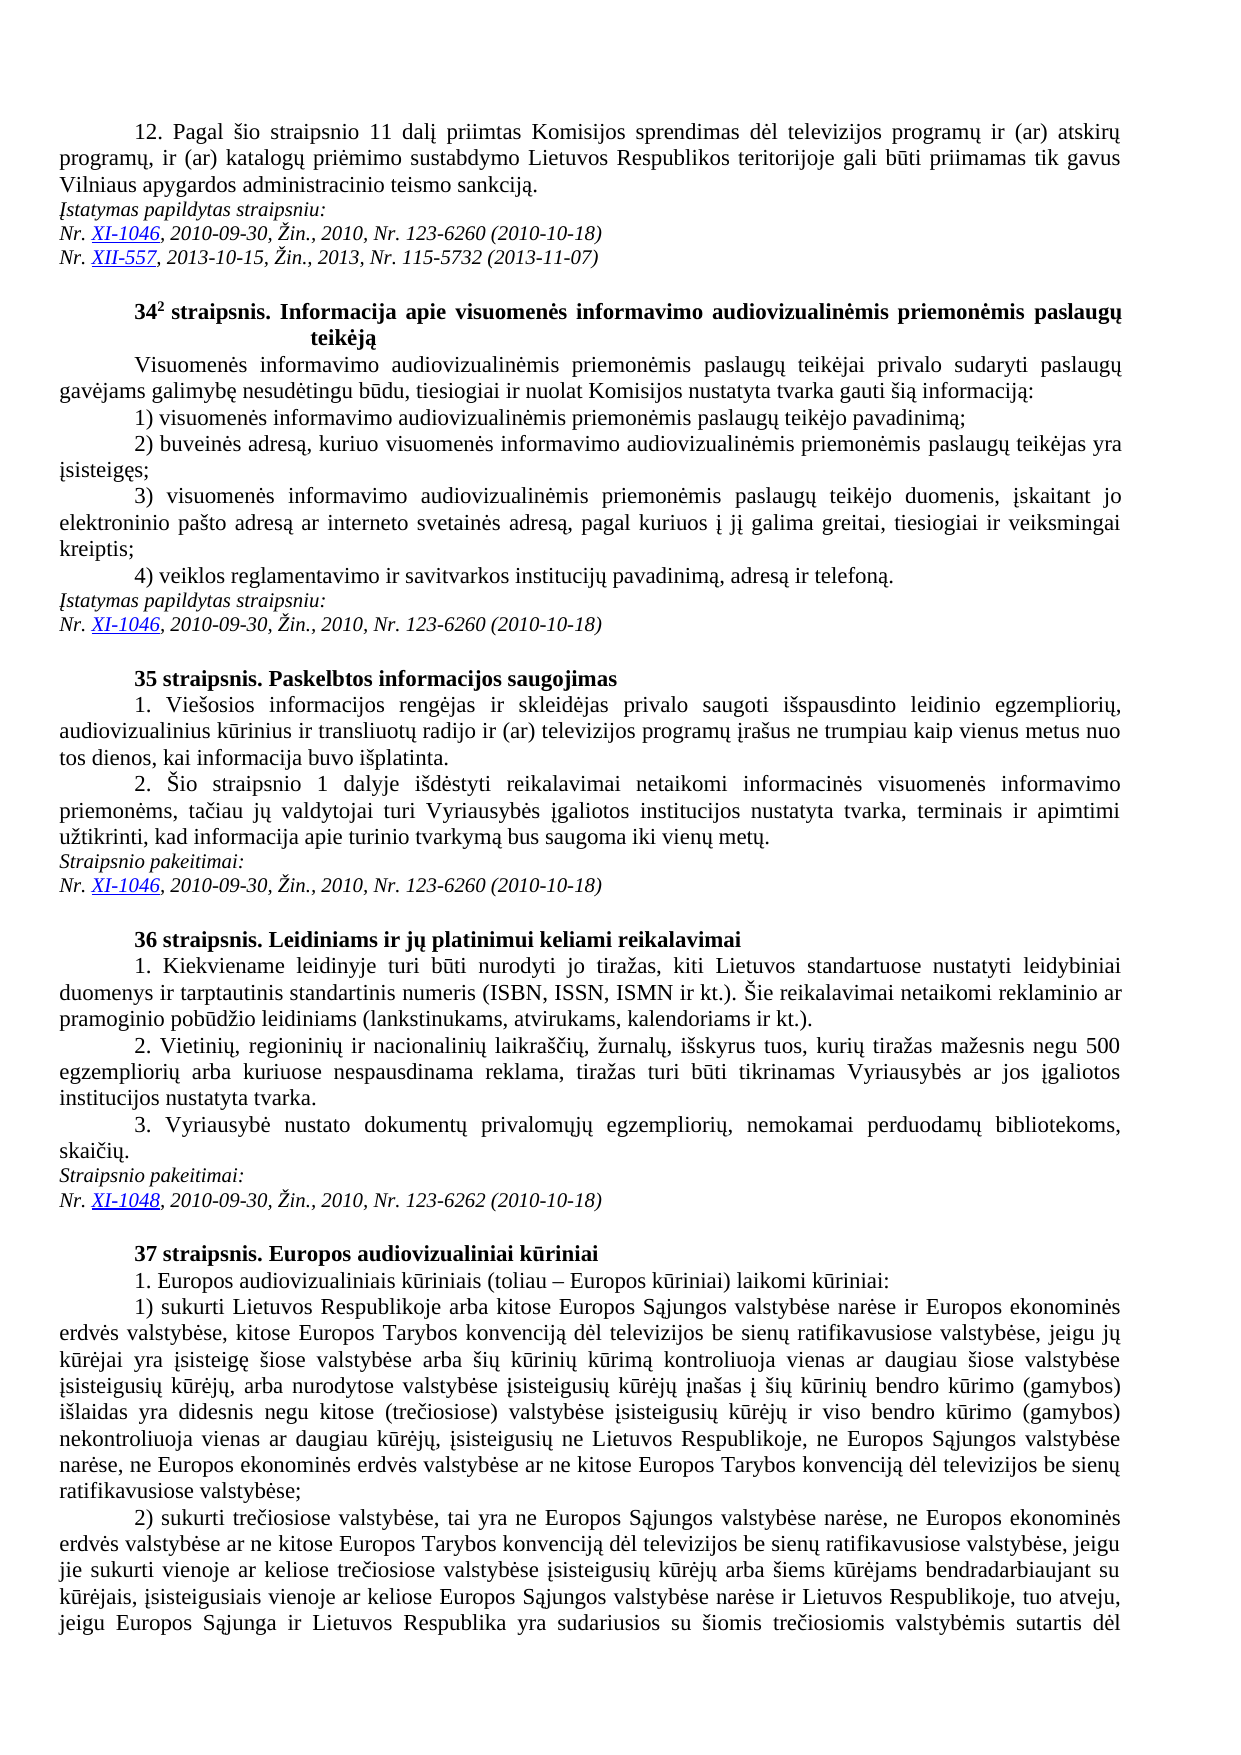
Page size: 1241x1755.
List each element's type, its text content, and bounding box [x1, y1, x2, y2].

text 2) buveinės adresą, kuriuo visuomenės informavimo audiovizualinėmis priemonėmis paslaugų teikėjas yra įsisteigęs; [59, 430, 1122, 483]
text 1) visuomenės informavimo audiovizualinėmis priemonėmis paslaugų teikėjo pavadinimą; [59, 403, 1122, 430]
text Visuomenės informavimo audiovizualinėmis priemonėmis paslaugų teikėjai privalo sudaryti paslaugų gavėjams galimybę nesudėtingu būdu, tiesiogiai ir nuolat Komisijos nustatyta tvarka gauti šią informaciją: [59, 351, 1122, 403]
text Nr. XI-1046, 2010-09-30, Žin., 2010, Nr. 123-6260 (2010-10-18) [59, 612, 1122, 636]
text Straipsnio pakeitimai: [59, 849, 1122, 873]
text 4) veiklos reglamentavimo ir savitvarkos institucijų pavadinimą, adresą ir telefoną. [59, 562, 1122, 588]
text 1. Kiekviename leidinyje turi būti nurodyti jo tiražas, kiti Lietuvos standartuose nustatyti leidybiniai duomenys ir tarptautinis standartinis numeris (ISBN, ISSN, ISMN ir kt.). Šie reikalavimai netaikomi reklaminio ar pramoginio pobūdžio leidiniams (lankstinukams, atvirukams, kalendoriams ir kt.). [59, 953, 1122, 1032]
text Įstatymas papildytas straipsniu: [59, 197, 1122, 221]
text Straipsnio pakeitimai: [59, 1163, 1122, 1187]
text 3. Vyriausybė nustato dokumentų privalomųjų egzempliorių, nemokamai perduodamų bibliotekoms, skaičių. [59, 1111, 1122, 1163]
text 2. Šio straipsnio 1 dalyje išdėstyti reikalavimai netaikomi informacinės visuomenės informavimo priemonėms, tačiau jų valdytojai turi Vyriausybės įgaliotos institucijos nustatyta tvarka, terminais ir apimtimi užtikrinti, kad informacija apie turinio tvarkymą bus saugoma iki vienų metų. [59, 770, 1122, 849]
text Nr. XI-1046, 2010-09-30, Žin., 2010, Nr. 123-6260 (2010-10-18) [59, 873, 1122, 897]
text 2) sukurti trečiosiose valstybėse, tai yra ne Europos Sąjungos valstybėse narėse, ne Europos ekonominės erdvės valstybėse ar ne kitose Europos Tarybos konvenciją dėl televizijos be sienų ratifikavusiose valstybėse, jeigu jie sukurti vienoje ar keliose trečiosiose valstybėse įsisteigusių kūrėjų arba šiems kūrėjams bendradarbiaujant su kūrėjais, įsisteigusiais vienoje ar keliose Europos Sąjungos valstybėse narėse ir Lietuvos Respublikoje, tuo atveju, jeigu Europos Sąjunga ir Lietuvos Respublika yra sudariusios su šiomis trečiosiomis valstybėmis sutartis dėl [59, 1504, 1122, 1636]
text Nr. XI-1048, 2010-09-30, Žin., 2010, Nr. 123-6262 (2010-10-18) [59, 1187, 1122, 1212]
text Nr. XII-557, 2013-10-15, Žin., 2013, Nr. 115-5732 (2013-11-07) [59, 245, 1122, 269]
text 1. Viešosios informacijos rengėjas ir skleidėjas privalo saugoti išspausdinto leidinio egzempliorių, audiovizualinius kūrinius ir transliuotų radijo ir (ar) televizijos programų įrašus ne trumpiau kaip vienus metus nuo tos dienos, kai informacija buvo išplatinta. [59, 691, 1122, 770]
text Įstatymas papildytas straipsniu: [59, 588, 1122, 612]
text 1) sukurti Lietuvos Respublikoje arba kitose Europos Sąjungos valstybėse narėse ir Europos ekonominės erdvės valstybėse, kitose Europos Tarybos konvenciją dėl televizijos be sienų ratifikavusiose valstybėse, jeigu jų kūrėjai yra įsisteigę šiose valstybėse arba šių kūrinių kūrimą kontroliuoja vienas ar daugiau šiose valstybėse įsisteigusių kūrėjų, arba nurodytose valstybėse įsisteigusių kūrėjų įnašas į šių kūrinių bendro kūrimo (gamybos) išlaidas yra didesnis negu kitose (trečiosiose) valstybėse įsisteigusių kūrėjų ir viso bendro kūrimo (gamybos) nekontroliuoja vienas ar daugiau kūrėjų, įsisteigusių ne Lietuvos Respublikoje, ne Europos Sąjungos valstybėse narėse, ne Europos ekonominės erdvės valstybėse ar ne kitose Europos Tarybos konvenciją dėl televizijos be sienų ratifikavusiose valstybėse; [59, 1293, 1122, 1504]
text 1. Europos audiovizualiniais kūriniais (toliau – Europos kūriniai) laikomi kūriniai: [59, 1267, 1122, 1293]
text 35 straipsnis. Paskelbtos informacijos saugojimas [59, 665, 1122, 691]
text 36 straipsnis. Leidiniams ir jų platinimui keliami reikalavimai [59, 926, 1131, 953]
text Nr. XI-1046, 2010-09-30, Žin., 2010, Nr. 123-6260 (2010-10-18) [59, 221, 1122, 245]
text 37 straipsnis. Europos audiovizualiniai kūriniai [59, 1240, 1122, 1267]
text 3) visuomenės informavimo audiovizualinėmis priemonėmis paslaugų teikėjo duomenis, įskaitant jo elektroninio pašto adresą ar interneto svetainės adresą, pagal kuriuos į jį galima greitai, tiesiogiai ir veiksmingai kreiptis; [59, 483, 1122, 562]
text 342 straipsnis. Informacija apie visuomenės informavimo audiovizualinėmis priemonėmis paslaugų teikėją [134, 298, 1122, 351]
text 2. Vietinių, regioninių ir nacionalinių laikraščių, žurnalų, išskyrus tuos, kurių tiražas mažesnis negu 500 egzempliorių arba kuriuose nespausdinama reklama, tiražas turi būti tikrinamas Vyriausybės ar jos įgaliotos institucijos nustatyta tvarka. [59, 1032, 1122, 1111]
text 12. Pagal šio straipsnio 11 dalį priimtas Komisijos sprendimas dėl televizijos programų ir (ar) atskirų programų, ir (ar) katalogų priėmimo sustabdymo Lietuvos Respublikos teritorijoje gali būti priimamas tik gavus Vilniaus apygardos administracinio teismo sankciją. [59, 118, 1122, 197]
